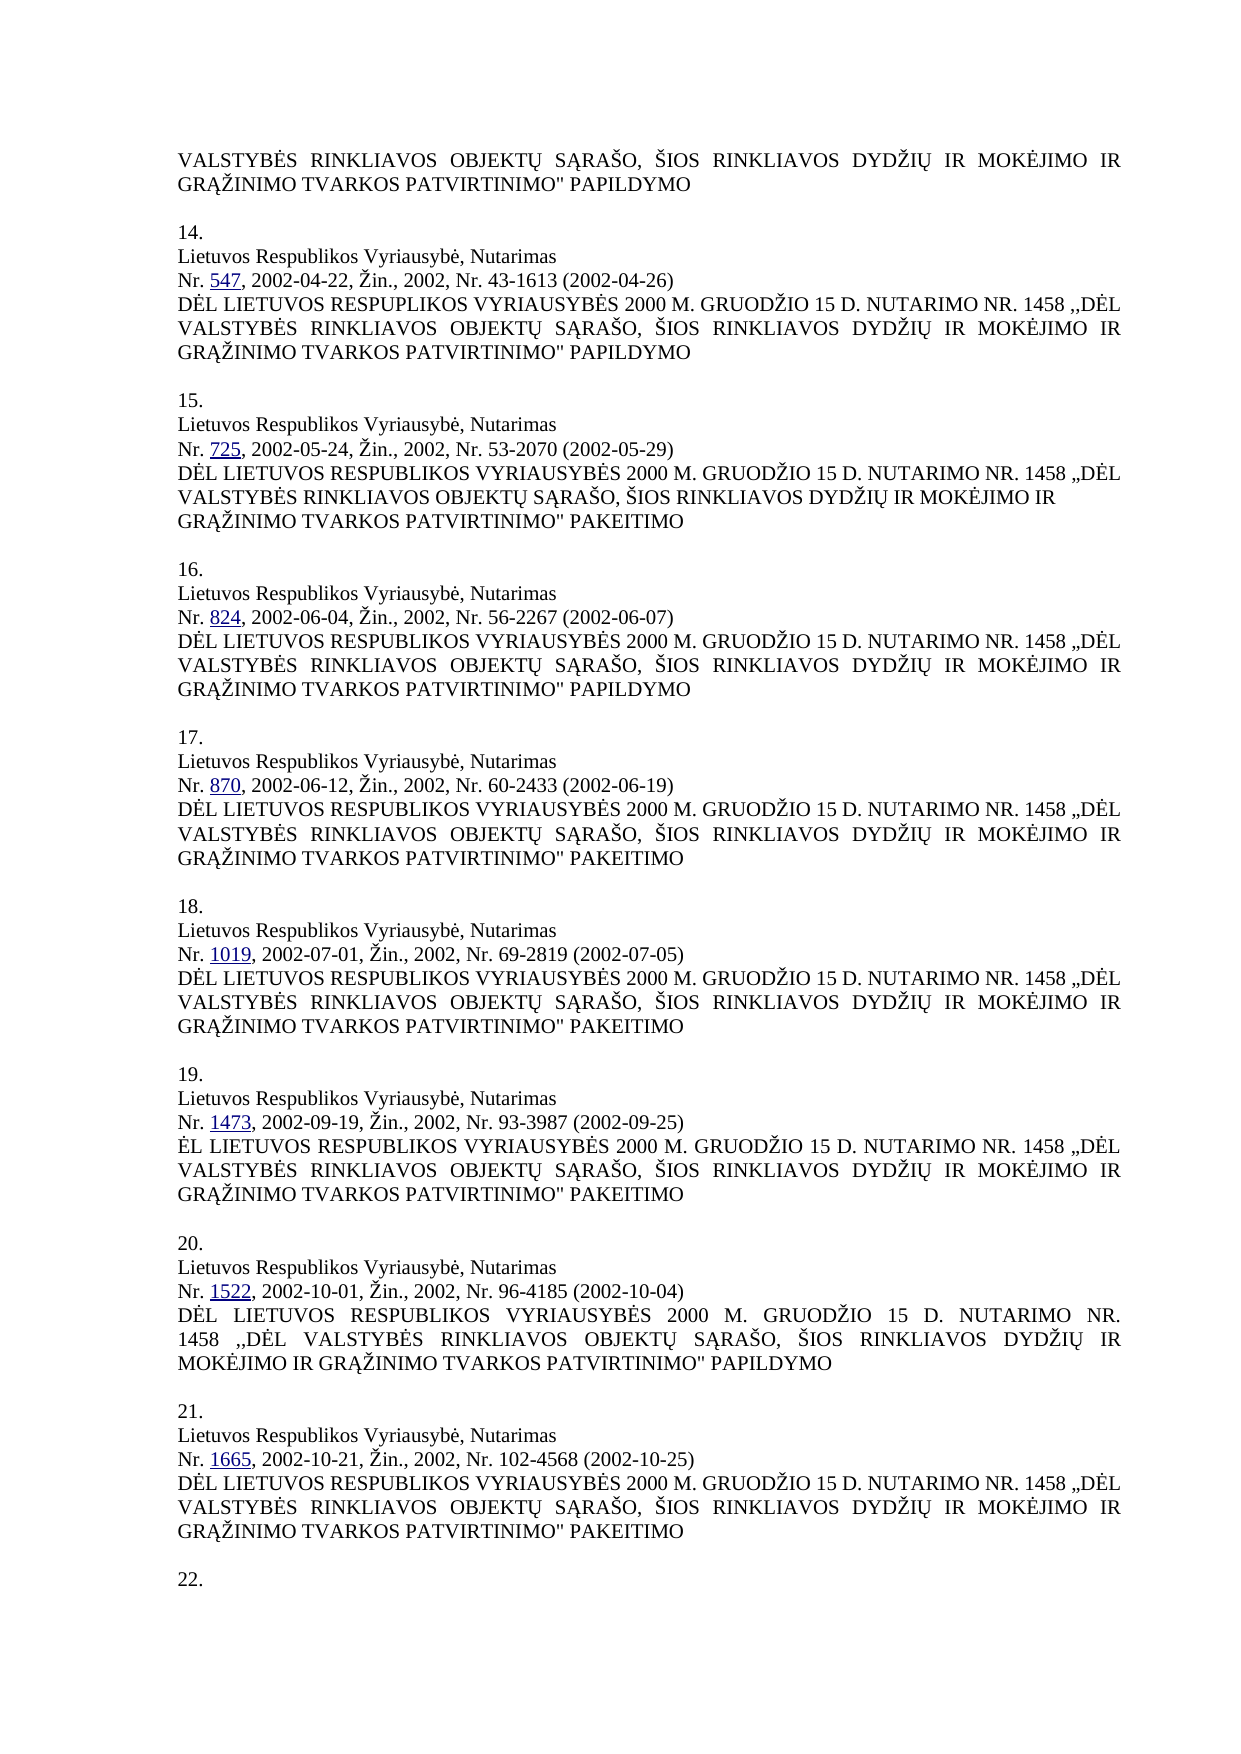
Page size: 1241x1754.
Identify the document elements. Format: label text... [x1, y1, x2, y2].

text 14. [177, 220, 1122, 244]
text Lietuvos Respublikos Vyriausybė, Nutarimas [177, 1086, 1122, 1110]
text 15. [177, 388, 1122, 412]
text Lietuvos Respublikos Vyriausybė, Nutarimas [177, 749, 1122, 773]
text DĖL LIETUVOS RESPUBLIKOS VYRIAUSYBĖS 2000 M. GRUODŽIO 15 D. NUTARIMO NR. 1458 „DĖL VALSTYBĖS RINKLIAVOS OBJEKTŲ SĄRAŠO, ŠIOS RINKLIAVOS DYDŽIŲ IR MOKĖJIMO IR GRĄŽINIMO TVARKOS PATVIRTINIMO" PAKEITIMO [177, 1471, 1122, 1543]
text 18. [177, 894, 1122, 918]
text DĖL LIETUVOS RESPUBLIKOS VYRIAUSYBĖS 2000 M. GRUODŽIO 15 D. NUTARIMO NR. 1458 ,,DĖL VALSTYBĖS RINKLIAVOS OBJEKTŲ SĄRAŠO, ŠIOS RINKLIAVOS DYDŽIŲ IR MOKĖJIMO IR GRĄŽINIMO TVARKOS PATVIRTINIMO" PAPILDYMO [177, 1303, 1122, 1375]
text VALSTYBĖS RINKLIAVOS OBJEKTŲ SĄRAŠO, ŠIOS RINKLIAVOS DYDŽIŲ IR MOKĖJIMO IR GRĄŽINIMO TVARKOS PATVIRTINIMO" PAPILDYMO [177, 148, 1122, 196]
text Lietuvos Respublikos Vyriausybė, Nutarimas [177, 581, 1122, 605]
text DĖL LIETUVOS RESPUBLIKOS VYRIAUSYBĖS 2000 M. GRUODŽIO 15 D. NUTARIMO NR. 1458 „DĖL VALSTYBĖS RINKLIAVOS OBJEKTŲ SĄRAŠO, ŠIOS RINKLIAVOS DYDŽIŲ IR MOKĖJIMO IR GRĄŽINIMO TVARKOS PATVIRTINIMO" PAKEITIMO [177, 461, 1122, 533]
text Nr. 824, 2002-06-04, Žin., 2002, Nr. 56-2267 (2002-06-07) [177, 605, 1122, 629]
text Lietuvos Respublikos Vyriausybė, Nutarimas [177, 1423, 1122, 1447]
text 17. [177, 725, 1122, 749]
text Nr. 1665, 2002-10-21, Žin., 2002, Nr. 102-4568 (2002-10-25) [177, 1447, 1122, 1471]
text Lietuvos Respublikos Vyriausybė, Nutarimas [177, 918, 1122, 942]
text 19. [177, 1062, 1122, 1086]
text 20. [177, 1231, 1122, 1254]
text Lietuvos Respublikos Vyriausybė, Nutarimas [177, 412, 1122, 436]
text Nr. 725, 2002-05-24, Žin., 2002, Nr. 53-2070 (2002-05-29) [177, 436, 1122, 461]
text Nr. 1019, 2002-07-01, Žin., 2002, Nr. 69-2819 (2002-07-05) [177, 942, 1122, 966]
text Nr. 1522, 2002-10-01, Žin., 2002, Nr. 96-4185 (2002-10-04) [177, 1279, 1122, 1303]
text DĖL LIETUVOS RESPUBLIKOS VYRIAUSYBĖS 2000 M. GRUODŽIO 15 D. NUTARIMO NR. 1458 „DĖL VALSTYBĖS RINKLIAVOS OBJEKTŲ SĄRAŠO, ŠIOS RINKLIAVOS DYDŽIŲ IR MOKĖJIMO IR GRĄŽINIMO TVARKOS PATVIRTINIMO" PAKEITIMO [177, 966, 1122, 1038]
text 22. [177, 1567, 1122, 1591]
text Nr. 1473, 2002-09-19, Žin., 2002, Nr. 93-3987 (2002-09-25) [177, 1110, 1122, 1134]
text DĖL LIETUVOS RESPUBLIKOS VYRIAUSYBĖS 2000 M. GRUODŽIO 15 D. NUTARIMO NR. 1458 „DĖL VALSTYBĖS RINKLIAVOS OBJEKTŲ SĄRAŠO, ŠIOS RINKLIAVOS DYDŽIŲ IR MOKĖJIMO IR GRĄŽINIMO TVARKOS PATVIRTINIMO" PAPILDYMO [177, 629, 1122, 701]
text 21. [177, 1399, 1122, 1423]
text Lietuvos Respublikos Vyriausybė, Nutarimas [177, 244, 1122, 268]
text DĖL LIETUVOS RESPUPLIKOS VYRIAUSYBĖS 2000 M. GRUODŽIO 15 D. NUTARIMO NR. 1458 ,,DĖL VALSTYBĖS RINKLIAVOS OBJEKTŲ SĄRAŠO, ŠIOS RINKLIAVOS DYDŽIŲ IR MOKĖJIMO IR GRĄŽINIMO TVARKOS PATVIRTINIMO" PAPILDYMO [177, 292, 1122, 364]
text 16. [177, 557, 1122, 581]
text DĖL LIETUVOS RESPUBLIKOS VYRIAUSYBĖS 2000 M. GRUODŽIO 15 D. NUTARIMO NR. 1458 „DĖL VALSTYBĖS RINKLIAVOS OBJEKTŲ SĄRAŠO, ŠIOS RINKLIAVOS DYDŽIŲ IR MOKĖJIMO IR GRĄŽINIMO TVARKOS PATVIRTINIMO" PAKEITIMO [177, 797, 1122, 869]
text Nr. 547, 2002-04-22, Žin., 2002, Nr. 43-1613 (2002-04-26) [177, 268, 1122, 292]
text ĖL LIETUVOS RESPUBLIKOS VYRIAUSYBĖS 2000 M. GRUODŽIO 15 D. NUTARIMO NR. 1458 „DĖL VALSTYBĖS RINKLIAVOS OBJEKTŲ SĄRAŠO, ŠIOS RINKLIAVOS DYDŽIŲ IR MOKĖJIMO IR GRĄŽINIMO TVARKOS PATVIRTINIMO" PAKEITIMO [177, 1134, 1122, 1206]
text Nr. 870, 2002-06-12, Žin., 2002, Nr. 60-2433 (2002-06-19) [177, 773, 1122, 797]
text Lietuvos Respublikos Vyriausybė, Nutarimas [177, 1254, 1122, 1279]
